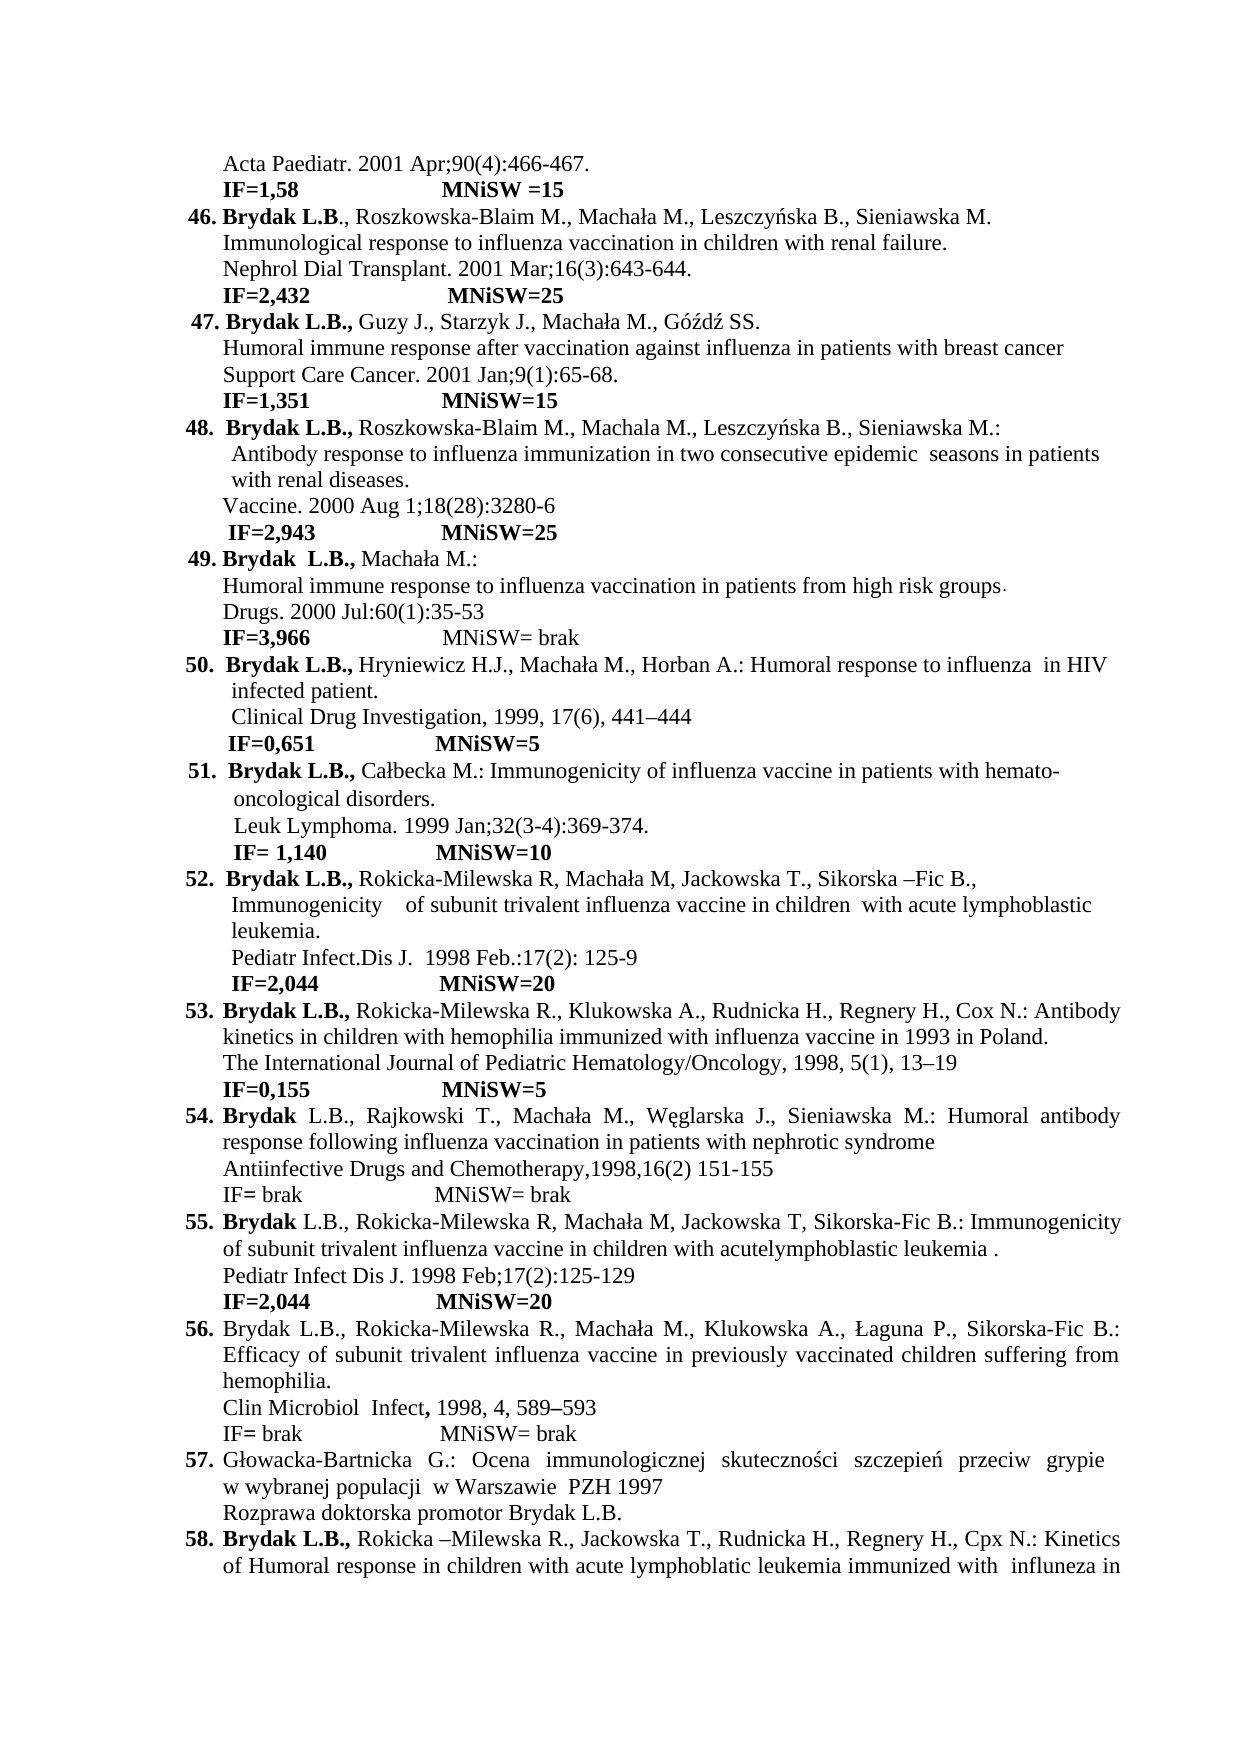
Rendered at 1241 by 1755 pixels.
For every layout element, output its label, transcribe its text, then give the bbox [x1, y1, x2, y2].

text 51. Brydak L.B., Całbecka M.: Immunogenicity of influenza vaccine in patients with hemato- [148, 756, 1122, 784]
list IF=1,351 MNiSW=15 [223, 387, 1122, 413]
list Immunogenicity of subunit trivalent influenza vaccine in children with acute lymphoblastic [148, 891, 1122, 918]
list Acta Paediatr. 2001 Apr;90(4):466-467. [223, 150, 1122, 176]
list leukemia. [148, 918, 1122, 944]
list Nephrol Dial Transplant. 2001 Mar;16(3):643-644. [223, 255, 1122, 282]
text Leuk Lymphoma. 1999 Jan;32(3-4):369-374. [148, 812, 1122, 838]
list 52. Brydak L.B., Rokicka-Milewska R, Machała M, Jackowska T., Sikorska –Fic B., [148, 865, 1122, 891]
list IF=2,044 MNiSW=20 [148, 970, 1122, 997]
text IF= 1,140 MNiSW=10 [148, 838, 1122, 865]
list IF=1,58 MNiSW =15 [223, 176, 1122, 203]
list IF= brak MNiSW= brak [223, 1181, 1122, 1207]
list IF= brak MNiSW= brak [223, 1420, 1122, 1446]
text 49. Brydak L.B., Machała M.: [148, 545, 1122, 572]
list 50. Brydak L.B., Hryniewicz H.J., Machała M., Horban A.: Humoral response to influenza in HIV [148, 651, 1122, 677]
list 48. Brydak L.B., Roszkowska-Blaim M., Machala M., Leszczyńska B., Sieniawska M.: [148, 413, 1122, 440]
list Pediatr Infect.Dis J. 1998 Feb.:17(2): 125-9 [148, 944, 1122, 970]
list infected patient. [148, 677, 1122, 703]
text 46. Brydak L.B., Roszkowska-Blaim M., Machała M., Leszczyńska B., Sieniawska M. [148, 203, 1122, 229]
list Support Care Cancer. 2001 Jan;9(1):65-68. [223, 361, 1122, 387]
list Głowacka-Bartnicka G.: Ocena immunologicznej skuteczności szczepień przeciw grypie w wybranej populacji w Warszawie PZH 1997 [185, 1446, 1122, 1499]
list Antiinfective Drugs and Chemotherapy,1998,16(2) 151-155 [223, 1155, 1122, 1181]
list IF=2,044 MNiSW=20 [223, 1288, 1122, 1314]
list IF=0,155 MNiSW=5 [223, 1076, 1122, 1102]
list Clinical Drug Investigation, 1999, 17(6), 441–444 [148, 703, 1122, 730]
text Humoral immune response to influenza vaccination in patients from high risk groups. [148, 572, 1122, 598]
list with renal diseases. [148, 466, 1122, 493]
list IF=2,432 MNiSW=25 [223, 282, 1122, 308]
list Rozprawa doktorska promotor Brydak L.B. [223, 1499, 1122, 1525]
list Drugs. 2000 Jul:60(1):35-53 [223, 598, 1122, 624]
text Vaccine. 2000 Aug 1;18(28):3280-6 [148, 493, 1122, 519]
list Antibody response to influenza immunization in two consecutive epidemic seasons in patients [148, 440, 1122, 466]
list Brydak L.B., Rokicka-Milewska R., Machała M., Klukowska A., Łaguna P., Sikorska-Fic B.: Efficacy of subunit trivalent influenza vaccine in previously vaccinated children suffering from hemophilia. [185, 1314, 1122, 1394]
list Brydak L.B., Rokicka –Milewska R., Jackowska T., Rudnicka H., Regnery H., Cpx N.: Kinetics of Humoral response in children with acute lymphoblatic leukemia immunized with influneza in [185, 1525, 1122, 1578]
text Humoral immune response after vaccination against influenza in patients with breast cancer [223, 334, 1122, 361]
list 47. Brydak L.B., Guzy J., Starzyk J., Machała M., Góźdź SS. [148, 308, 1122, 334]
text IF=0,651 MNiSW=5 [148, 730, 1122, 756]
list Clin Microbiol Infect, 1998, 4, 589–593 [223, 1394, 1122, 1420]
list Immunological response to influenza vaccination in children with renal failure. [223, 229, 1122, 255]
list Pediatr Infect Dis J. 1998 Feb;17(2):125-129 [223, 1262, 1122, 1288]
list Brydak L.B., Rokicka-Milewska R., Klukowska A., Rudnicka H., Regnery H., Cox N.: Antibody kinetics in children with hemophilia immunized with influenza vaccine in 1993 in Poland. [185, 997, 1122, 1049]
text IF=2,943 MNiSW=25 [148, 519, 1122, 545]
list The International Journal of Pediatric Hematology/Oncology, 1998, 5(1), 13–19 [223, 1049, 1122, 1076]
list Brydak L.B., Rokicka-Milewska R, Machała M, Jackowska T, Sikorska-Fic B.: Immunogenicity of subunit trivalent influenza vaccine in children with acutelymphoblastic leukemia . [185, 1207, 1122, 1262]
list Brydak L.B., Rajkowski T., Machała M., Węglarska J., Sieniawska M.: Humoral antibody response following influenza vaccination in patients with nephrotic syndrome [185, 1102, 1122, 1155]
text oncological disorders. [148, 784, 1122, 812]
list IF=3,966 MNiSW= brak [223, 624, 1122, 651]
